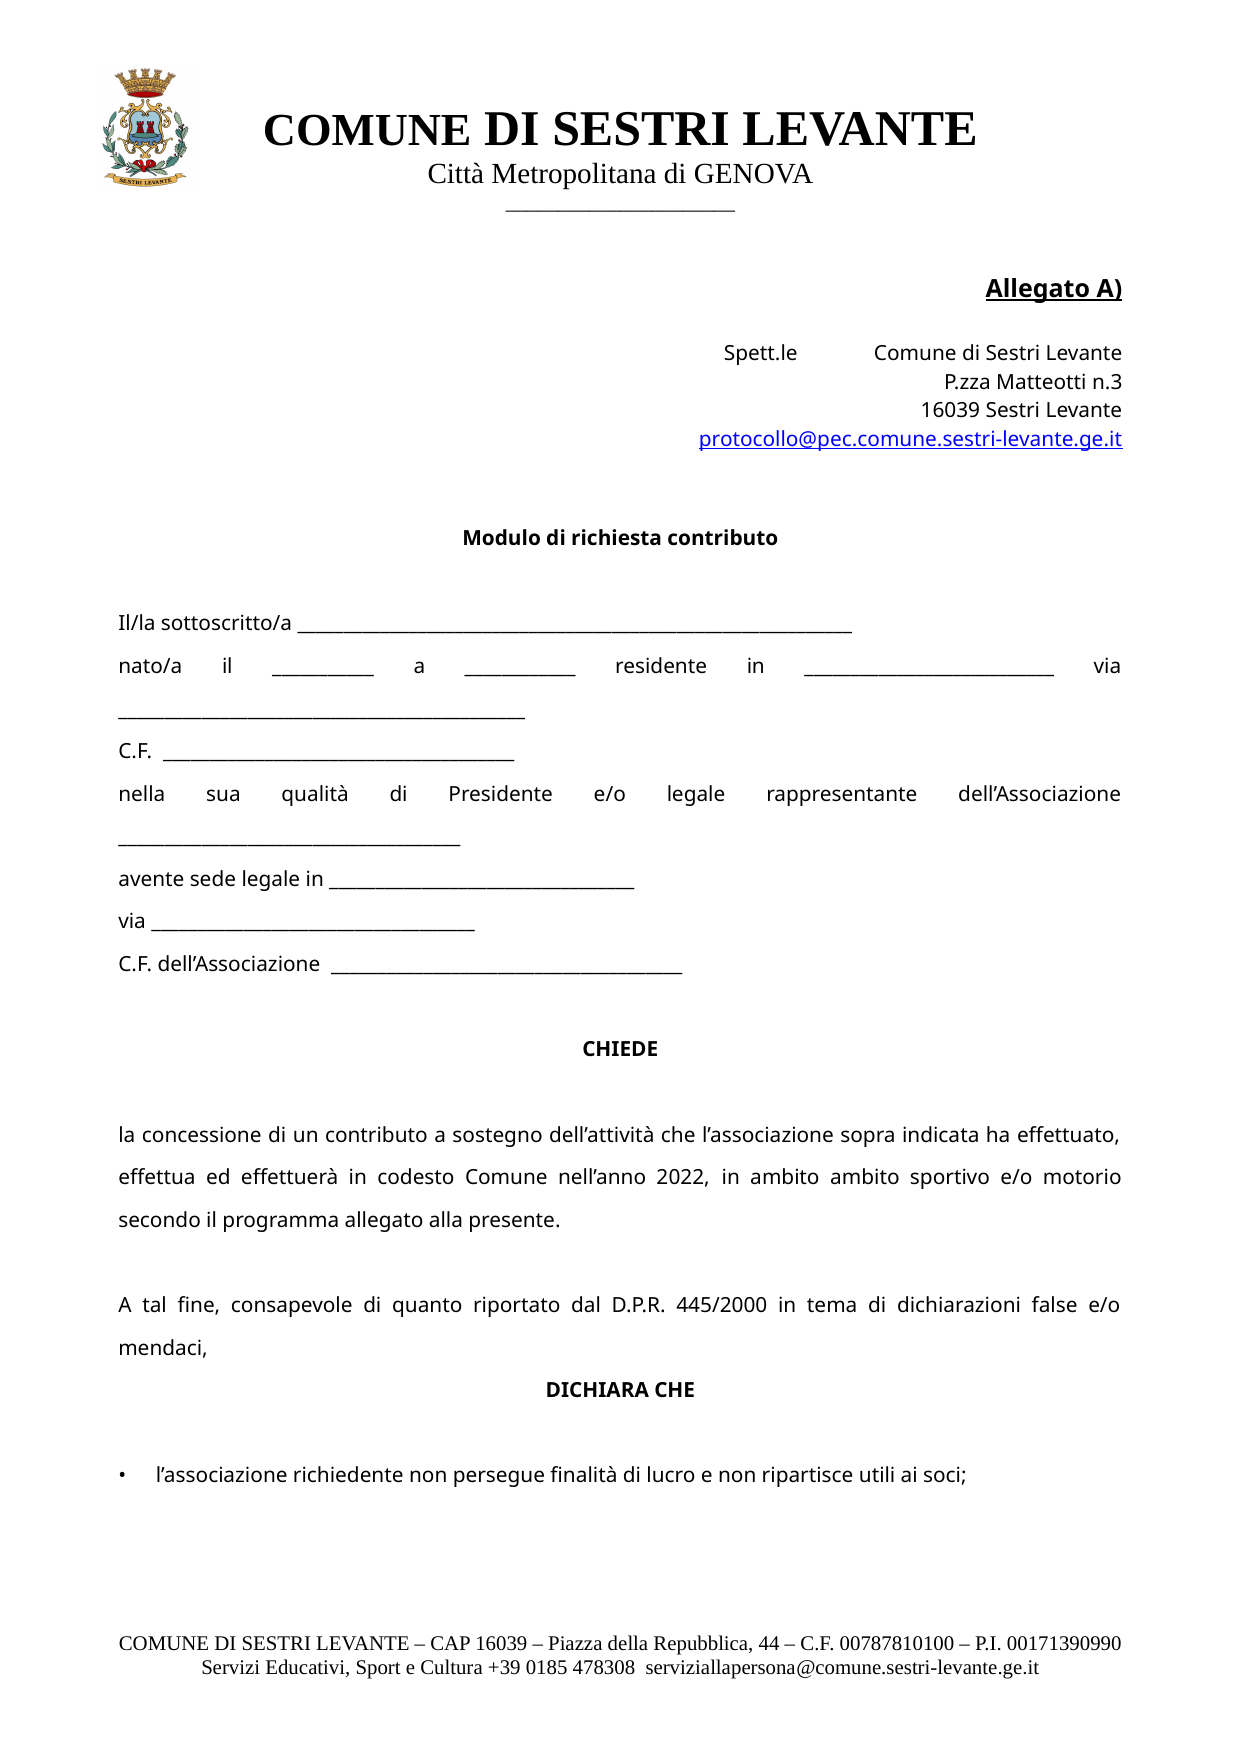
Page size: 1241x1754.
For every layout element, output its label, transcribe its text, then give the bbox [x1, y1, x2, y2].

text 16039 Sestri Levante [118, 395, 1122, 424]
text Il/la sottoscritto/a ____________________________________________________________ [118, 608, 1122, 637]
text avente sede legale in _________________________________ [118, 864, 1122, 892]
text CHIEDE [118, 1034, 1122, 1063]
text Modulo di richiesta contributo [118, 523, 1122, 552]
text Spett.le Comune di Sestri Levante [118, 338, 1122, 367]
text la concessione di un contributo a sostegno dell’attività che l’associazione sopra indicata ha effettuato, effettua ed effettuerà in codesto Comune nell’anno 2022, in ambito ambito sportivo e/o motorio secondo il programma allegato alla presente. [118, 1120, 1122, 1233]
text nella sua qualità di Presidente e/o legale rappresentante dell’Associazione _____________________________________ [118, 779, 1122, 850]
text P.zza Matteotti n.3 [118, 367, 1122, 395]
text Allegato A) [118, 270, 1122, 304]
text C.F. ______________________________________ [118, 736, 1122, 765]
text A tal fine, consapevole di quanto riportato dal D.P.R. 445/2000 in tema di dichiarazioni false e/o mendaci, [118, 1290, 1122, 1361]
text DICHIARA CHE [118, 1375, 1122, 1404]
picture [99, 64, 195, 190]
text C.F. dell’Associazione ______________________________________ [118, 949, 1122, 978]
text • l’associazione richiedente non persegue finalità di lucro e non ripartisce utili ai soci; [118, 1461, 1122, 1489]
text nato/a il ___________ a ____________ residente in ___________________________ via ____________________________________________ [118, 651, 1122, 722]
text via ___________________________________ [118, 907, 1122, 935]
text protocollo@pec.comune.sestri-levante.ge.it [118, 424, 1122, 452]
